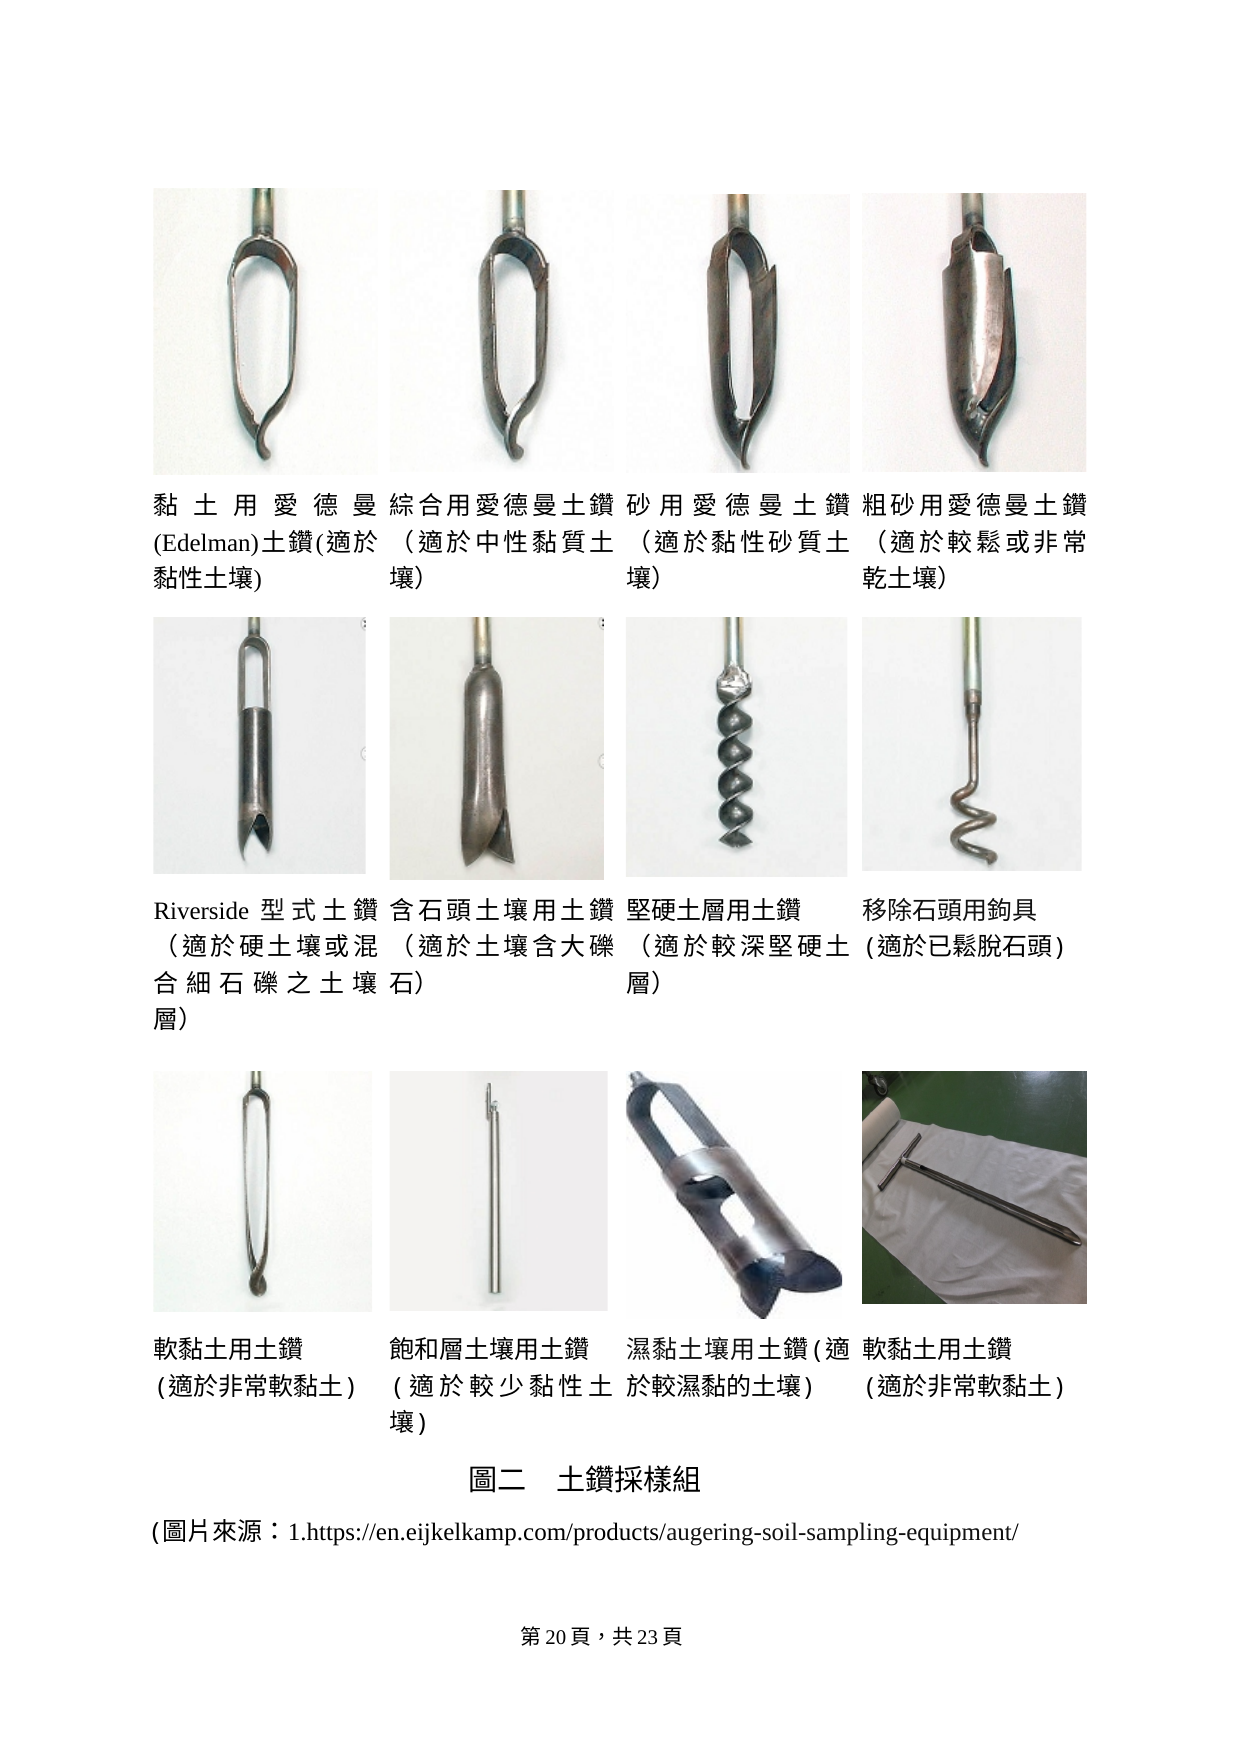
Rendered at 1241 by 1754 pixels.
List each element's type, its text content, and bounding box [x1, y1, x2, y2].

table_header [856, 177, 1093, 480]
table_cell [384, 1066, 620, 1324]
table_cell [856, 611, 1093, 885]
table_cell 砂用愛德曼土鑽（適於黏性砂質土壤） [620, 480, 856, 611]
table_cell 移除石頭用鉤具 (適於已鬆脫石頭) [856, 885, 1093, 1066]
table_cell 含石頭土壤用土鑽（適於土壤含大礫石） [384, 885, 620, 1066]
picture [862, 1071, 1087, 1304]
picture [389, 617, 604, 880]
table_cell [384, 611, 620, 885]
table_cell [148, 1066, 384, 1324]
picture [153, 188, 378, 475]
picture [389, 1071, 608, 1311]
table_cell 軟黏土用土鑽 (適於非常軟黏土) [856, 1324, 1093, 1444]
picture [153, 1071, 373, 1312]
table_cell 濕黏土壤用土鑽(適於較濕黏的土壤) [620, 1324, 856, 1444]
picture [625, 194, 850, 473]
table_cell 粗砂用愛德曼土鑽（適於較鬆或非常乾土壤） [856, 480, 1093, 611]
table_header [620, 177, 856, 480]
picture [153, 617, 366, 874]
picture [389, 190, 615, 472]
table_cell 飽和層土壤用土鑽 (適於較少黏性土壤) [384, 1324, 620, 1444]
table_cell [856, 1066, 1093, 1324]
picture [625, 617, 848, 877]
text 圖二 土鑽採樣組 [148, 1457, 1093, 1499]
table_header [384, 177, 620, 480]
table_cell 軟黏土用土鑽 (適於非常軟黏土) [148, 1324, 384, 1444]
picture [862, 617, 1082, 871]
table_cell 綜合用愛德曼土鑽（適於中性黏質土壤） [384, 480, 620, 611]
text (圖片來源：1.https://en.eijkelkamp.com/products/augering-soil-sampling-equipment/ [148, 1512, 1093, 1548]
table_cell [148, 611, 384, 885]
table_cell Riverside型式土鑽（適於硬土壤或混合細石礫之土壤層） [148, 885, 384, 1066]
table_cell 黏土用愛德曼(Edelman)土鑽(適於黏性土壤) [148, 480, 384, 611]
table_header [148, 177, 384, 480]
table_cell 堅硬土層用土鑽 （適於較深堅硬土層） [620, 885, 856, 1066]
picture [862, 193, 1087, 472]
picture [625, 1071, 843, 1319]
table_cell [620, 611, 856, 885]
table_cell [620, 1066, 856, 1324]
